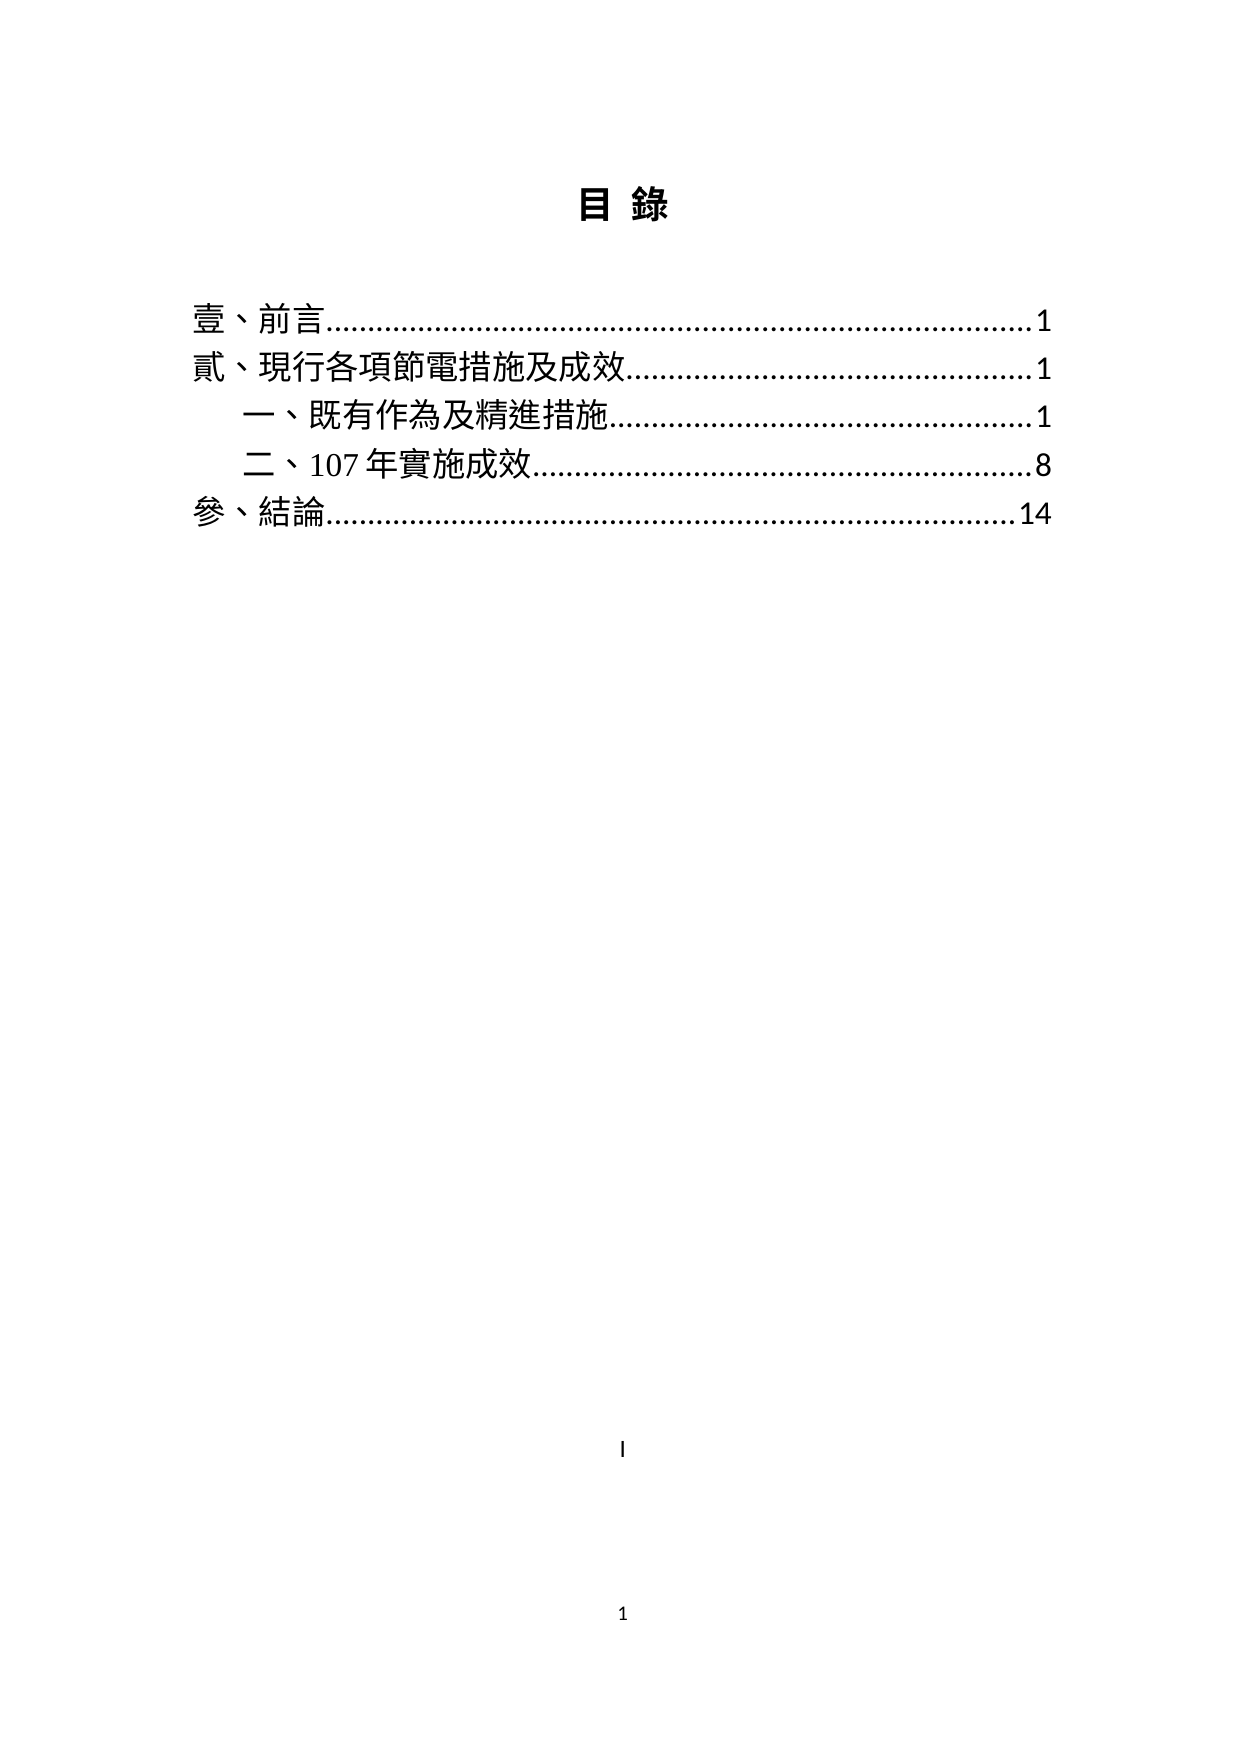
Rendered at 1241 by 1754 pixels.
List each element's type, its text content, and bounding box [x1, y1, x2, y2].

text I [619, 1433, 639, 1464]
text 參、結論 14 [192, 486, 1053, 534]
text 一、既有作為及精進措施 1 [242, 389, 1053, 437]
text 貳、現行各項節電措施及成效 1 [192, 341, 1053, 389]
text 壹、前言 1 [192, 293, 1053, 341]
subtitle 目 錄 [192, 175, 1053, 229]
text 二、107年實施成效 8 [242, 437, 1053, 486]
